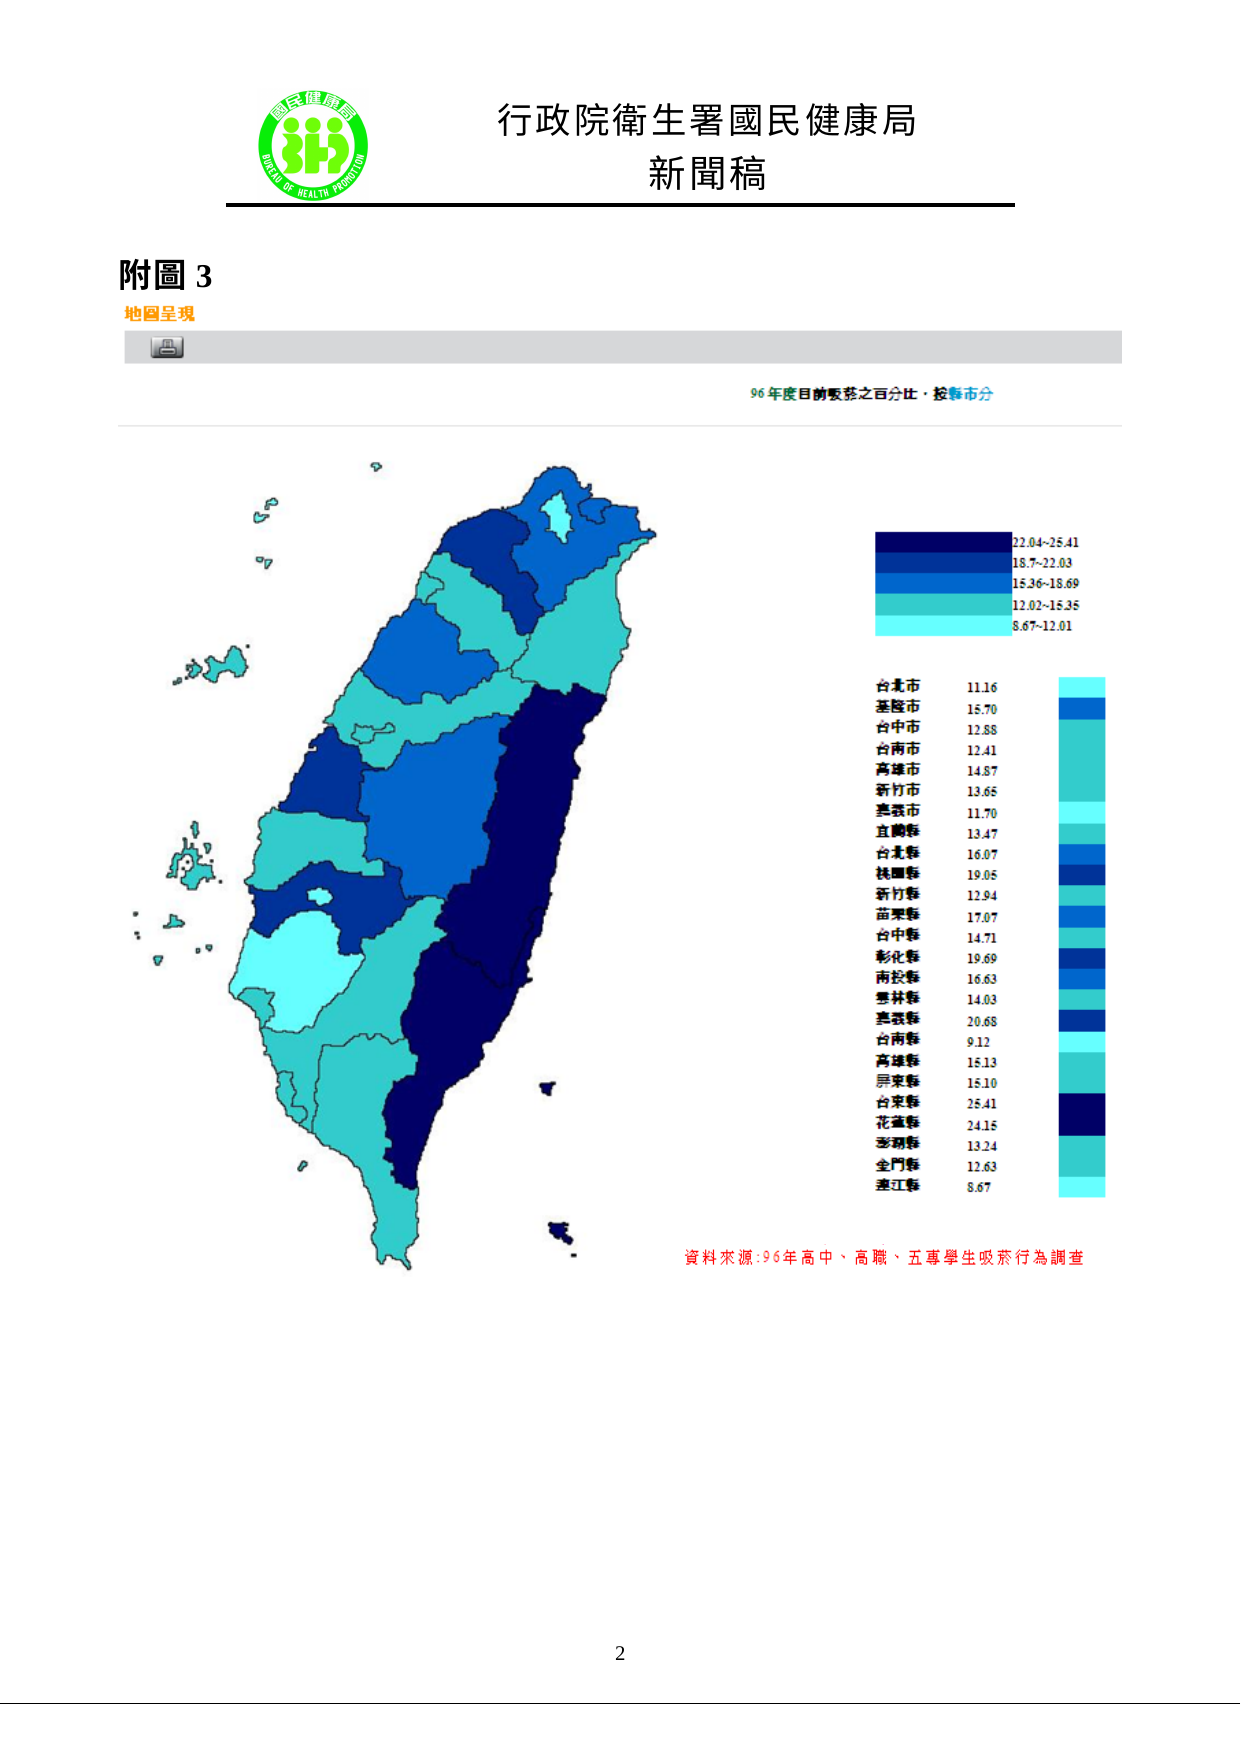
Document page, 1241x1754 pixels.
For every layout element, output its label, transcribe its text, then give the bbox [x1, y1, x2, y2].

text 附圖3 [118, 249, 1122, 297]
